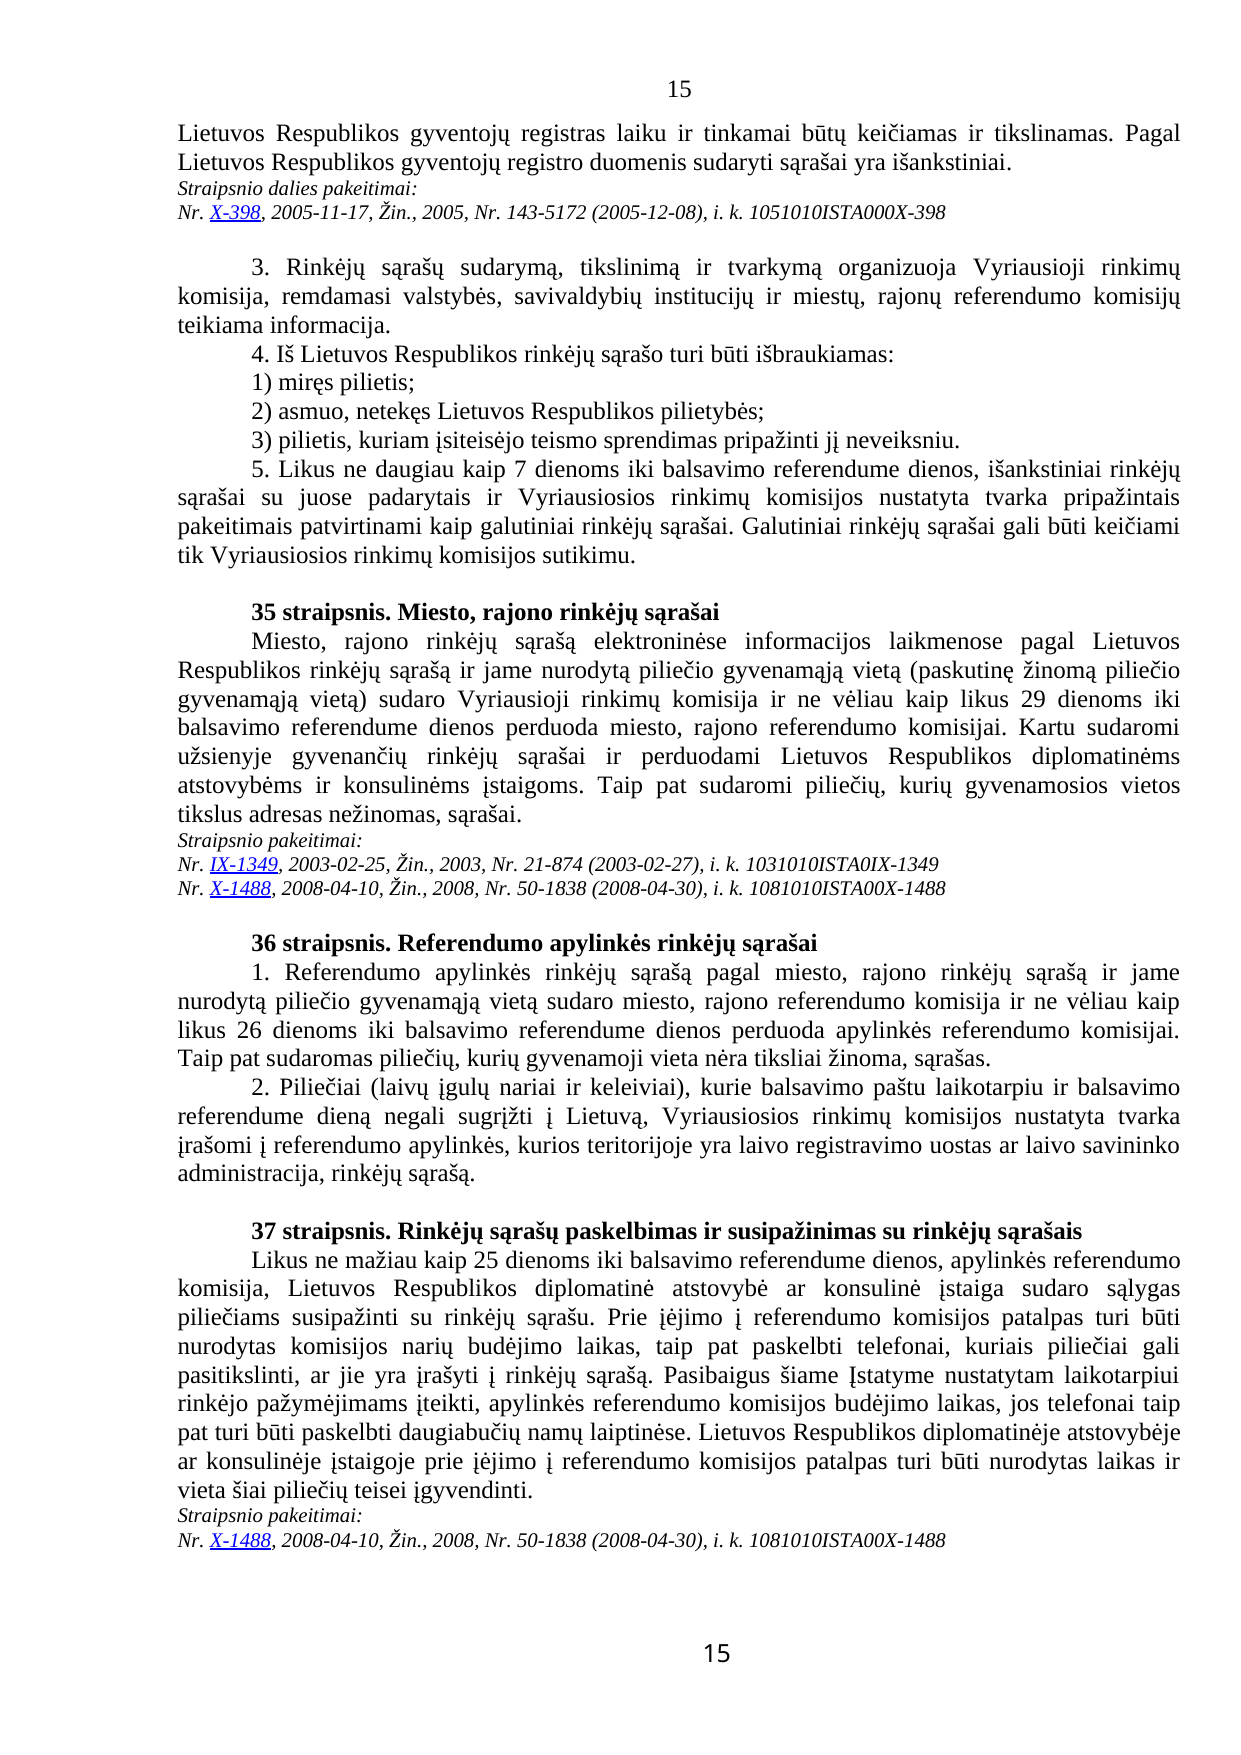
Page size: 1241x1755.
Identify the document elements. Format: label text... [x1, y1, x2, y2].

text Lietuvos Respublikos gyventojų registras laiku ir tinkamai būtų keičiamas ir tikslinamas. Pagal Lietuvos Respublikos gyventojų registro duomenis sudaryti sąrašai yra išankstiniai. [177, 118, 1181, 176]
text 3. Rinkėjų sąrašų sudarymą, tikslinimą ir tvarkymą organizuoja Vyriausioji rinkimų komisija, remdamasi valstybės, savivaldybių institucijų ir miestų, rajonų referendumo komisijų teikiama informacija. [177, 252, 1181, 339]
text Nr. X-1488, 2008-04-10, Žin., 2008, Nr. 50-1838 (2008-04-30), i. k. 1081010ISTA00X-1488 [177, 876, 1181, 900]
text Likus ne mažiau kaip 25 dienoms iki balsavimo referendume dienos, apylinkės referendumo komisija, Lietuvos Respublikos diplomatinė atstovybė ar konsulinė įstaiga sudaro sąlygas piliečiams susipažinti su rinkėjų sąrašu. Prie įėjimo į referendumo komisijos patalpas turi būti nurodytas komisijos narių budėjimo laikas, taip pat paskelbti telefonai, kuriais piliečiai gali pasitikslinti, ar jie yra įrašyti į rinkėjų sąrašą. Pasibaigus šiame Įstatyme nustatytam laikotarpiui rinkėjo pažymėjimams įteikti, apylinkės referendumo komisijos budėjimo laikas, jos telefonai taip pat turi būti paskelbti daugiabučių namų laiptinėse. Lietuvos Respublikos diplomatinėje atstovybėje ar konsulinėje įstaigoje prie įėjimo į referendumo komisijos patalpas turi būti nurodytas laikas ir vieta šiai piliečių teisei įgyvendinti. [177, 1245, 1181, 1503]
text 2. Piliečiai (laivų įgulų nariai ir keleiviai), kurie balsavimo paštu laikotarpiu ir balsavimo referendume dieną negali sugrįžti į Lietuvą, Vyriausiosios rinkimų komisijos nustatyta tvarka įrašomi į referendumo apylinkės, kurios teritorijoje yra laivo registravimo uostas ar laivo savininko administracija, rinkėjų sąrašą. [177, 1072, 1181, 1187]
text 1) miręs pilietis; [177, 367, 1181, 396]
text 1. Referendumo apylinkės rinkėjų sąrašą pagal miesto, rajono rinkėjų sąrašą ir jame nurodytą piliečio gyvenamąją vietą sudaro miesto, rajono referendumo komisija ir ne vėliau kaip likus 26 dienoms iki balsavimo referendume dienos perduoda apylinkės referendumo komisijai. Taip pat sudaromas piliečių, kurių gyvenamoji vieta nėra tiksliai žinoma, sąrašas. [177, 957, 1181, 1072]
text 36 straipsnis. Referendumo apylinkės rinkėjų sąrašai [177, 928, 1181, 957]
text Miesto, rajono rinkėjų sąrašą elektroninėse informacijos laikmenose pagal Lietuvos Respublikos rinkėjų sąrašą ir jame nurodytą piliečio gyvenamąją vietą (paskutinę žinomą piliečio gyvenamąją vietą) sudaro Vyriausioji rinkimų komisija ir ne vėliau kaip likus 29 dienoms iki balsavimo referendume dienos perduoda miesto, rajono referendumo komisijai. Kartu sudaromi užsienyje gyvenančių rinkėjų sąrašai ir perduodami Lietuvos Respublikos diplomatinėms atstovybėms ir konsulinėms įstaigoms. Taip pat sudaromi piliečių, kurių gyvenamosios vietos tikslus adresas nežinomas, sąrašai. [177, 626, 1181, 827]
text Nr. IX-1349, 2003-02-25, Žin., 2003, Nr. 21-874 (2003-02-27), i. k. 1031010ISTA0IX-1349 [177, 852, 1181, 876]
text Straipsnio dalies pakeitimai: [177, 176, 1181, 200]
text 4. Iš Lietuvos Respublikos rinkėjų sąrašo turi būti išbraukiamas: [177, 339, 1181, 367]
text 2) asmuo, netekęs Lietuvos Respublikos pilietybės; [177, 396, 1181, 425]
text 35 straipsnis. Miesto, rajono rinkėjų sąrašai [177, 597, 1181, 626]
text 5. Likus ne daugiau kaip 7 dienoms iki balsavimo referendume dienos, išankstiniai rinkėjų sąrašai su juose padarytais ir Vyriausiosios rinkimų komisijos nustatyta tvarka pripažintais pakeitimais patvirtinami kaip galutiniai rinkėjų sąrašai. Galutiniai rinkėjų sąrašai gali būti keičiami tik Vyriausiosios rinkimų komisijos sutikimu. [177, 454, 1181, 569]
text Straipsnio pakeitimai: [177, 827, 1181, 852]
text Nr. X-1488, 2008-04-10, Žin., 2008, Nr. 50-1838 (2008-04-30), i. k. 1081010ISTA00X-1488 [177, 1527, 1181, 1552]
text Straipsnio pakeitimai: [177, 1503, 1181, 1527]
text 3) pilietis, kuriam įsiteisėjo teismo sprendimas pripažinti jį neveiksniu. [177, 425, 1181, 454]
text Nr. X-398, 2005-11-17, Žin., 2005, Nr. 143-5172 (2005-12-08), i. k. 1051010ISTA000X-398 [177, 200, 1181, 224]
text 37 straipsnis. Rinkėjų sąrašų paskelbimas ir susipažinimas su rinkėjų sąrašais [177, 1216, 1181, 1245]
